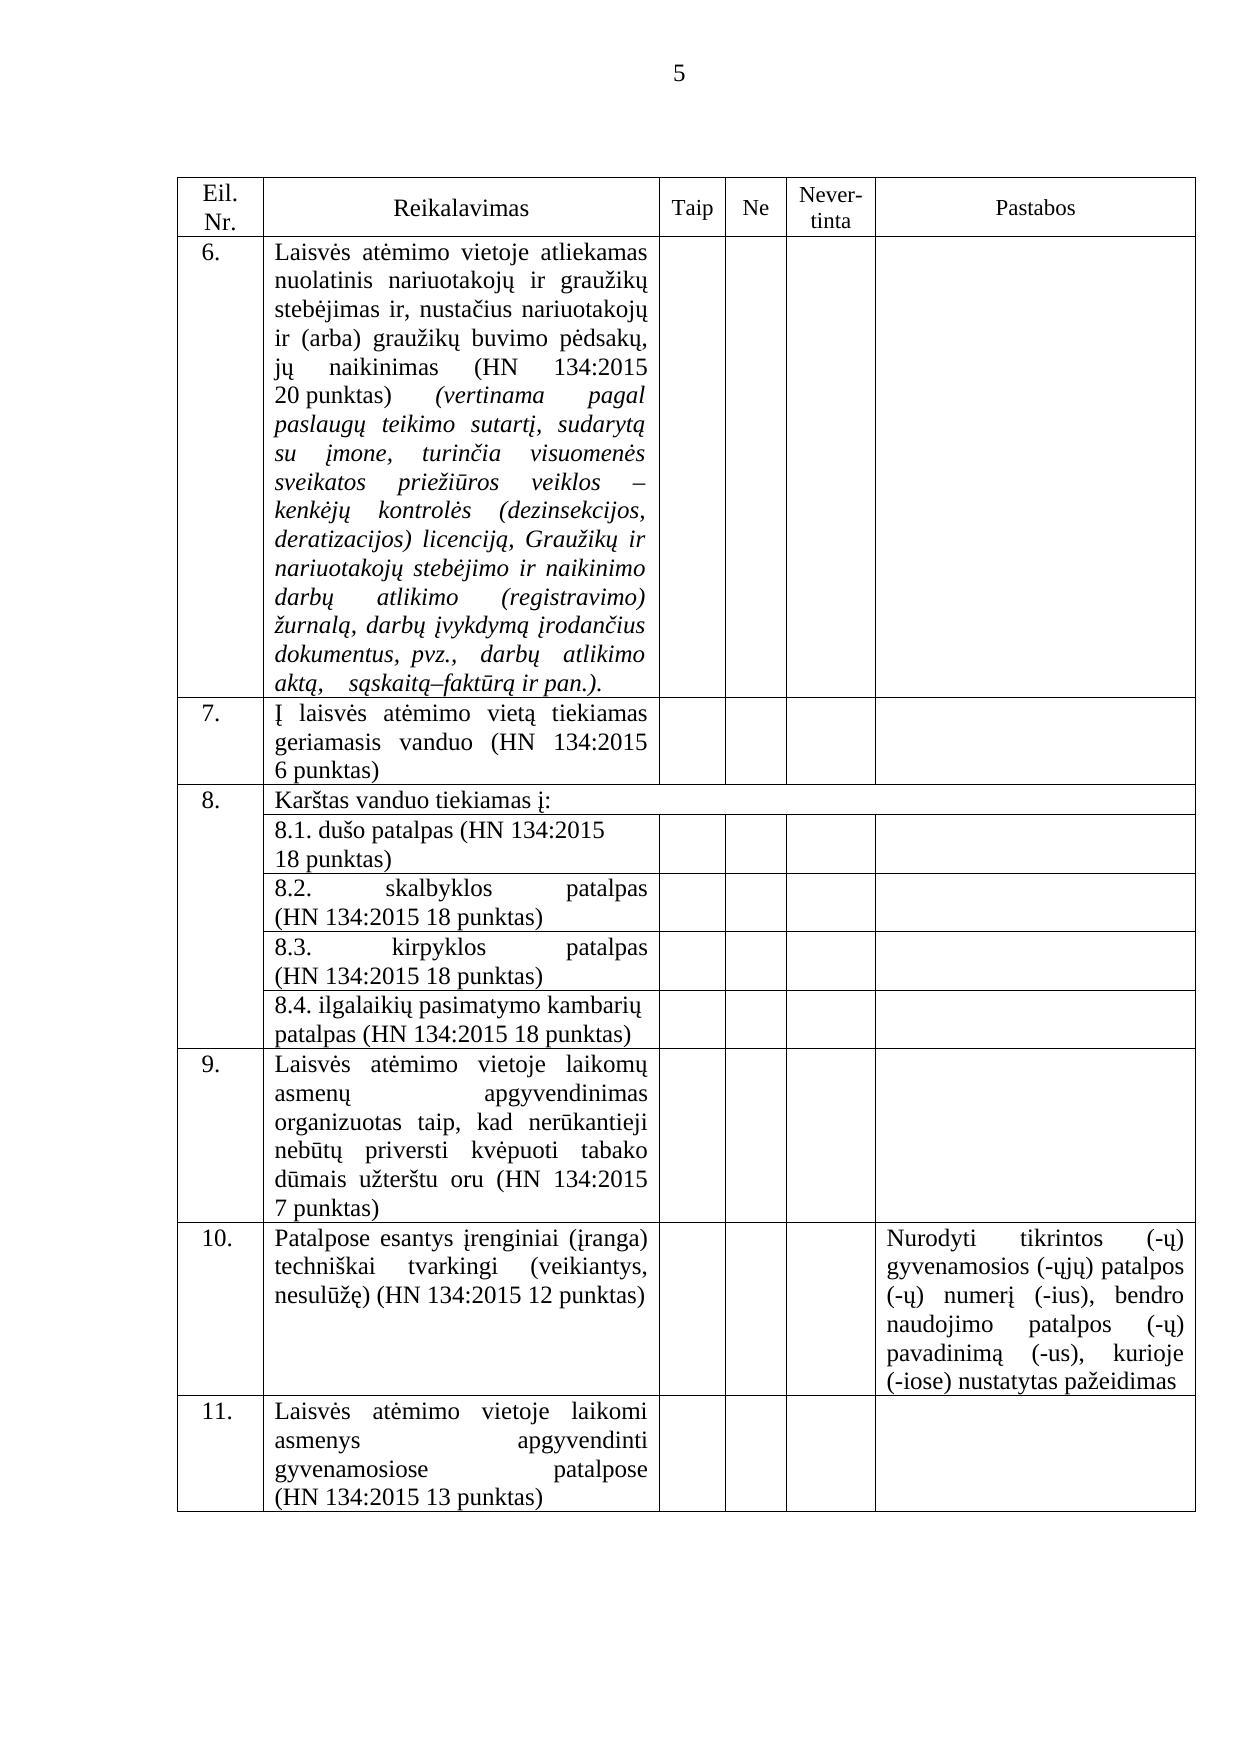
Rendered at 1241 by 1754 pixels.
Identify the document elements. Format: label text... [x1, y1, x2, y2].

table_cell [726, 1396, 786, 1511]
table_cell Laisvės atėmimo vietoje laikomų asmenų apgyvendinimas organizuotas taip, kad nerūkantieji nebūtų priversti kvėpuoti tabako dūmais užterštu oru (HN 134:2015 7 punktas) [264, 1049, 659, 1222]
table_cell 10. [178, 1223, 263, 1395]
table_cell Į laisvės atėmimo vietą tiekiamas geriamasis vanduo (HN 134:2015 6 punktas) [264, 698, 659, 784]
table_cell [726, 237, 786, 697]
table_cell [876, 1396, 1195, 1511]
table_cell 8.4. ilgalaikių pasimatymo kambarių patalpas (HN 134:2015 18 punktas) [264, 991, 659, 1048]
table_cell [876, 874, 1195, 931]
table_cell [787, 1223, 875, 1395]
table_cell 7. [178, 698, 263, 784]
table_cell [787, 991, 875, 1048]
table_header Pastabos [876, 178, 1195, 236]
table_cell Karštas vanduo tiekiamas į: [264, 785, 1195, 814]
table_cell Patalpose esantys įrenginiai (įranga) techniškai tvarkingi (veikiantys, nesulūžę) (HN 134:2015 12 punktas) [264, 1223, 659, 1395]
table_cell 9. [178, 1049, 263, 1222]
table_header Never- tinta [787, 178, 875, 236]
table_cell [726, 815, 786, 872]
table_cell [660, 1223, 725, 1395]
table_cell 8.3. kirpyklos patalpas (HN 134:2015 18 punktas) [264, 932, 659, 989]
table_header Ne [726, 178, 786, 236]
table_cell [660, 1049, 725, 1222]
table_cell 8.1. dušo patalpas (HN 134:2015 18 punktas) [264, 815, 659, 872]
table_cell [787, 1396, 875, 1511]
table_cell [787, 1049, 875, 1222]
table_cell [660, 1396, 725, 1511]
table_cell [787, 874, 875, 931]
table_cell [876, 237, 1195, 697]
table_cell [660, 932, 725, 989]
table_cell 11. [178, 1396, 263, 1511]
table_cell Nurodyti tikrintos (-ų) gyvenamosios (-ųjų) patalpos (-ų) numerį (-ius), bendro naudojimo patalpos (-ų) pavadinimą (-us), kurioje (-iose) nustatytas pažeidimas [876, 1223, 1195, 1395]
table_cell [876, 991, 1195, 1048]
table_cell [726, 1049, 786, 1222]
table_cell [726, 698, 786, 784]
table_cell [726, 932, 786, 989]
table_cell 8.2. skalbyklos patalpas (HN 134:2015 18 punktas) [264, 874, 659, 931]
table_cell 8. [178, 785, 263, 1048]
table_cell [787, 932, 875, 989]
table_cell [726, 1223, 786, 1395]
table_cell [787, 698, 875, 784]
table_header Reikalavimas [264, 178, 659, 236]
table_cell [876, 815, 1195, 872]
table_header Eil. Nr. [178, 178, 263, 236]
table_cell [726, 874, 786, 931]
table_cell [660, 874, 725, 931]
table_header Taip [660, 178, 725, 236]
table_cell [660, 237, 725, 697]
table_cell [726, 991, 786, 1048]
table_cell Laisvės atėmimo vietoje laikomi asmenys apgyvendinti gyvenamosiose patalpose (HN 134:2015 13 punktas) [264, 1396, 659, 1511]
table_cell [876, 1049, 1195, 1222]
table_cell [787, 815, 875, 872]
table_cell [660, 698, 725, 784]
table_cell [787, 237, 875, 697]
table_cell [660, 991, 725, 1048]
table_cell 6. [178, 237, 263, 697]
table_cell Laisvės atėmimo vietoje atliekamas nuolatinis nariuotakojų ir graužikų stebėjimas ir, nustačius nariuotakojų ir (arba) graužikų buvimo pėdsakų, jų naikinimas (HN 134:2015 20 punktas) (vertinama pagal paslaugų teikimo sutartį, sudarytą su įmone, turinčia visuomenės sveikatos priežiūros veiklos – kenkėjų kontrolės (dezinsekcijos, deratizacijos) licenciją, Graužikų ir nariuotakojų stebėjimo ir naikinimo darbų atlikimo (registravimo) žurnalą, darbų įvykdymą įrodančius dokumentus, pvz., darbų atlikimo aktą, sąskaitą–faktūrą ir pan.). [264, 237, 659, 697]
table_cell [876, 698, 1195, 784]
table_cell [660, 815, 725, 872]
table_cell [876, 932, 1195, 989]
